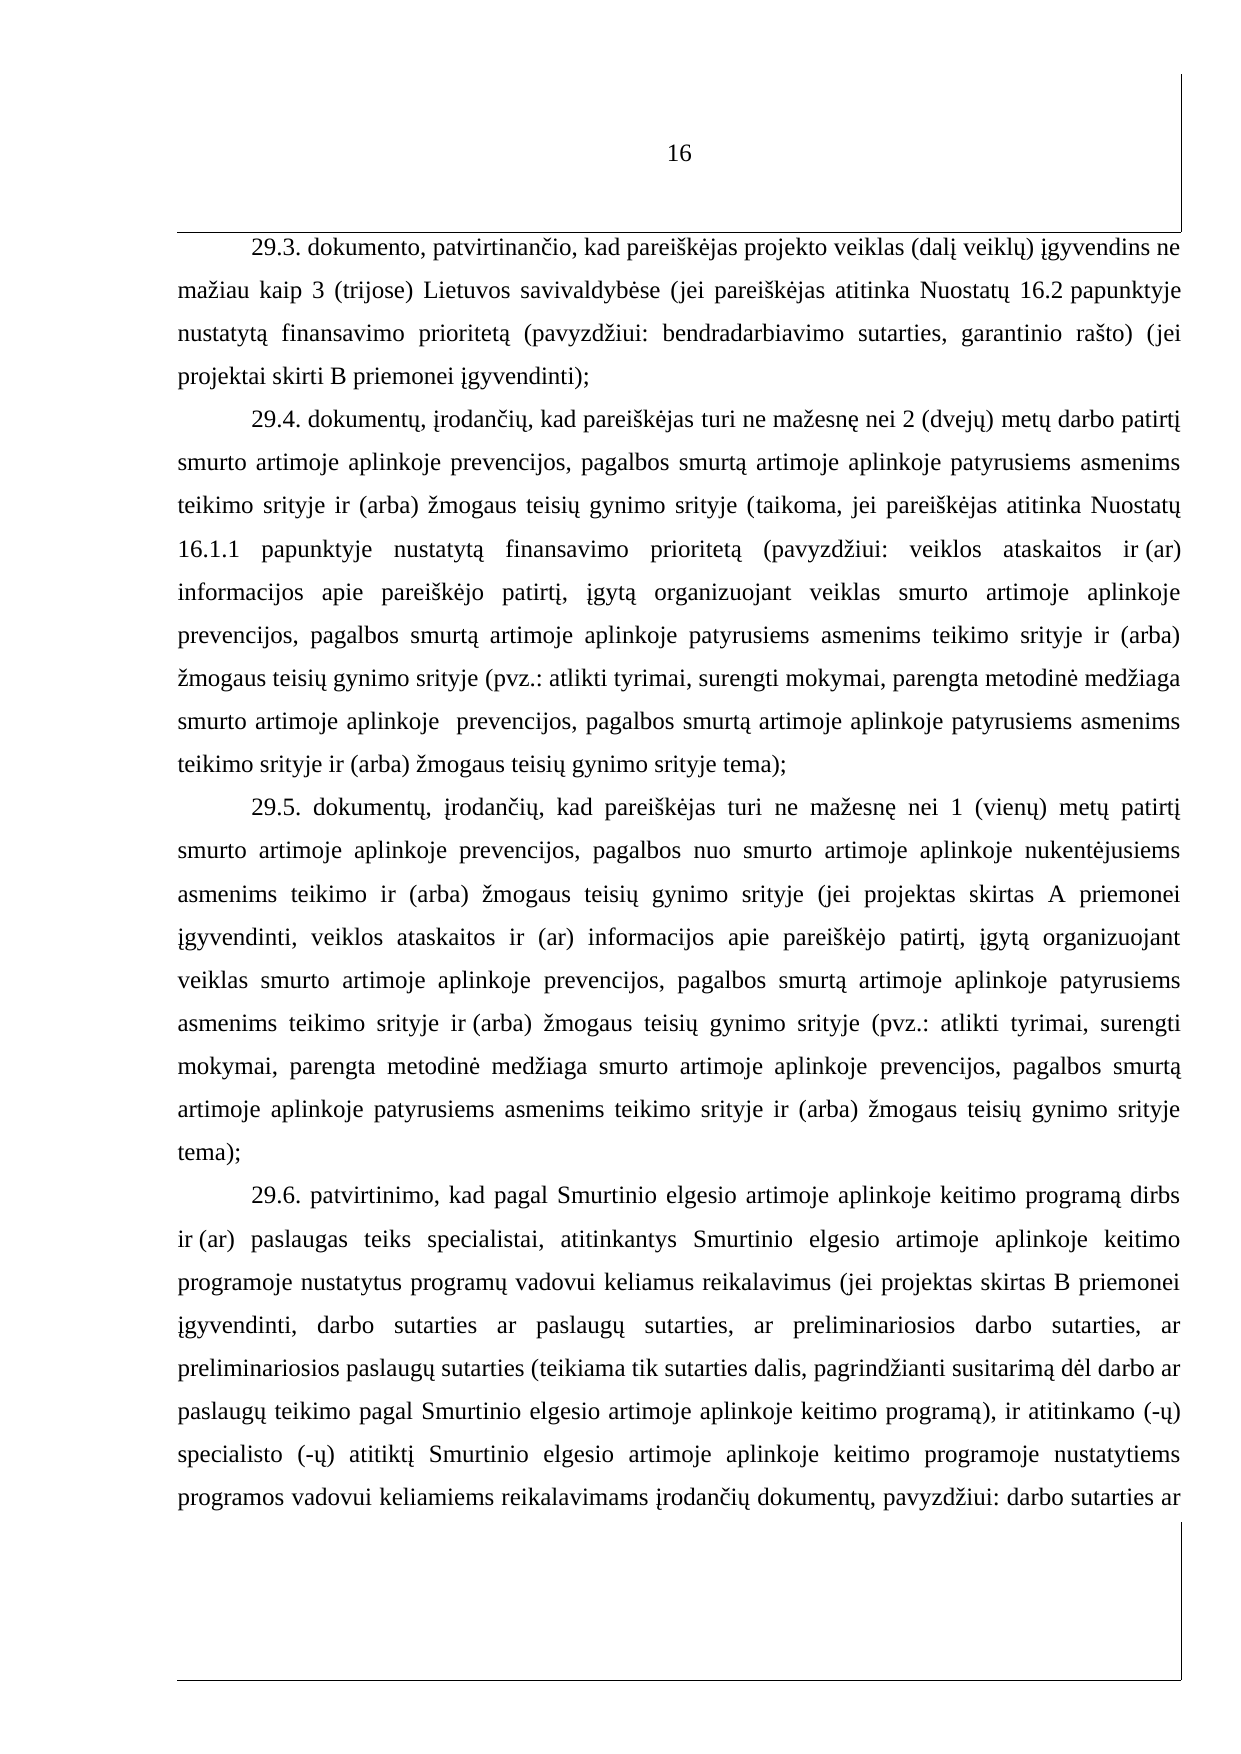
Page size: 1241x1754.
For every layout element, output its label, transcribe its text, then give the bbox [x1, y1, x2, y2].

text 29.3. dokumento, patvirtinančio, kad pareiškėjas projekto veiklas (dalį veiklų) įgyvendins ne mažiau kaip 3 (trijose) Lietuvos savivaldybėse (jei pareiškėjas atitinka Nuostatų 16.2 papunktyje nustatytą finansavimo prioritetą (pavyzdžiui: bendradarbiavimo sutarties, garantinio rašto) (jei projektai skirti B priemonei įgyvendinti); [177, 232, 1181, 390]
text 29.6. patvirtinimo, kad pagal Smurtinio elgesio artimoje aplinkoje keitimo programą dirbs ir (ar) paslaugas teiks specialistai, atitinkantys Smurtinio elgesio artimoje aplinkoje keitimo programoje nustatytus programų vadovui keliamus reikalavimus (jei projektas skirtas B priemonei įgyvendinti, darbo sutarties ar paslaugų sutarties, ar preliminariosios darbo sutarties, ar preliminariosios paslaugų sutarties (teikiama tik sutarties dalis, pagrindžianti susitarimą dėl darbo ar paslaugų teikimo pagal Smurtinio elgesio artimoje aplinkoje keitimo programą), ir atitinkamo (-ų) specialisto (-ų) atitiktį Smurtinio elgesio artimoje aplinkoje keitimo programoje nustatytiems programos vadovui keliamiems reikalavimams įrodančių dokumentų, pavyzdžiui: darbo sutarties ar [177, 1181, 1181, 1511]
text 29.4. dokumentų, įrodančių, kad pareiškėjas turi ne mažesnę nei 2 (dvejų) metų darbo patirtį smurto artimoje aplinkoje prevencijos, pagalbos smurtą artimoje aplinkoje patyrusiems asmenims teikimo srityje ir (arba) žmogaus teisių gynimo srityje (taikoma, jei pareiškėjas atitinka Nuostatų 16.1.1 papunktyje nustatytą finansavimo prioritetą (pavyzdžiui: veiklos ataskaitos ir (ar) informacijos apie pareiškėjo patirtį, įgytą organizuojant veiklas smurto artimoje aplinkoje prevencijos, pagalbos smurtą artimoje aplinkoje patyrusiems asmenims teikimo srityje ir (arba) žmogaus teisių gynimo srityje (pvz.: atlikti tyrimai, surengti mokymai, parengta metodinė medžiaga smurto artimoje aplinkoje prevencijos, pagalbos smurtą artimoje aplinkoje patyrusiems asmenims teikimo srityje ir (arba) žmogaus teisių gynimo srityje tema); [177, 404, 1181, 778]
text 29.5. dokumentų, įrodančių, kad pareiškėjas turi ne mažesnę nei 1 (vienų) metų patirtį smurto artimoje aplinkoje prevencijos, pagalbos nuo smurto artimoje aplinkoje nukentėjusiems asmenims teikimo ir (arba) žmogaus teisių gynimo srityje (jei projektas skirtas A priemonei įgyvendinti, veiklos ataskaitos ir (ar) informacijos apie pareiškėjo patirtį, įgytą organizuojant veiklas smurto artimoje aplinkoje prevencijos, pagalbos smurtą artimoje aplinkoje patyrusiems asmenims teikimo srityje ir (arba) žmogaus teisių gynimo srityje (pvz.: atlikti tyrimai, surengti mokymai, parengta metodinė medžiaga smurto artimoje aplinkoje prevencijos, pagalbos smurtą artimoje aplinkoje patyrusiems asmenims teikimo srityje ir (arba) žmogaus teisių gynimo srityje tema); [177, 792, 1181, 1166]
